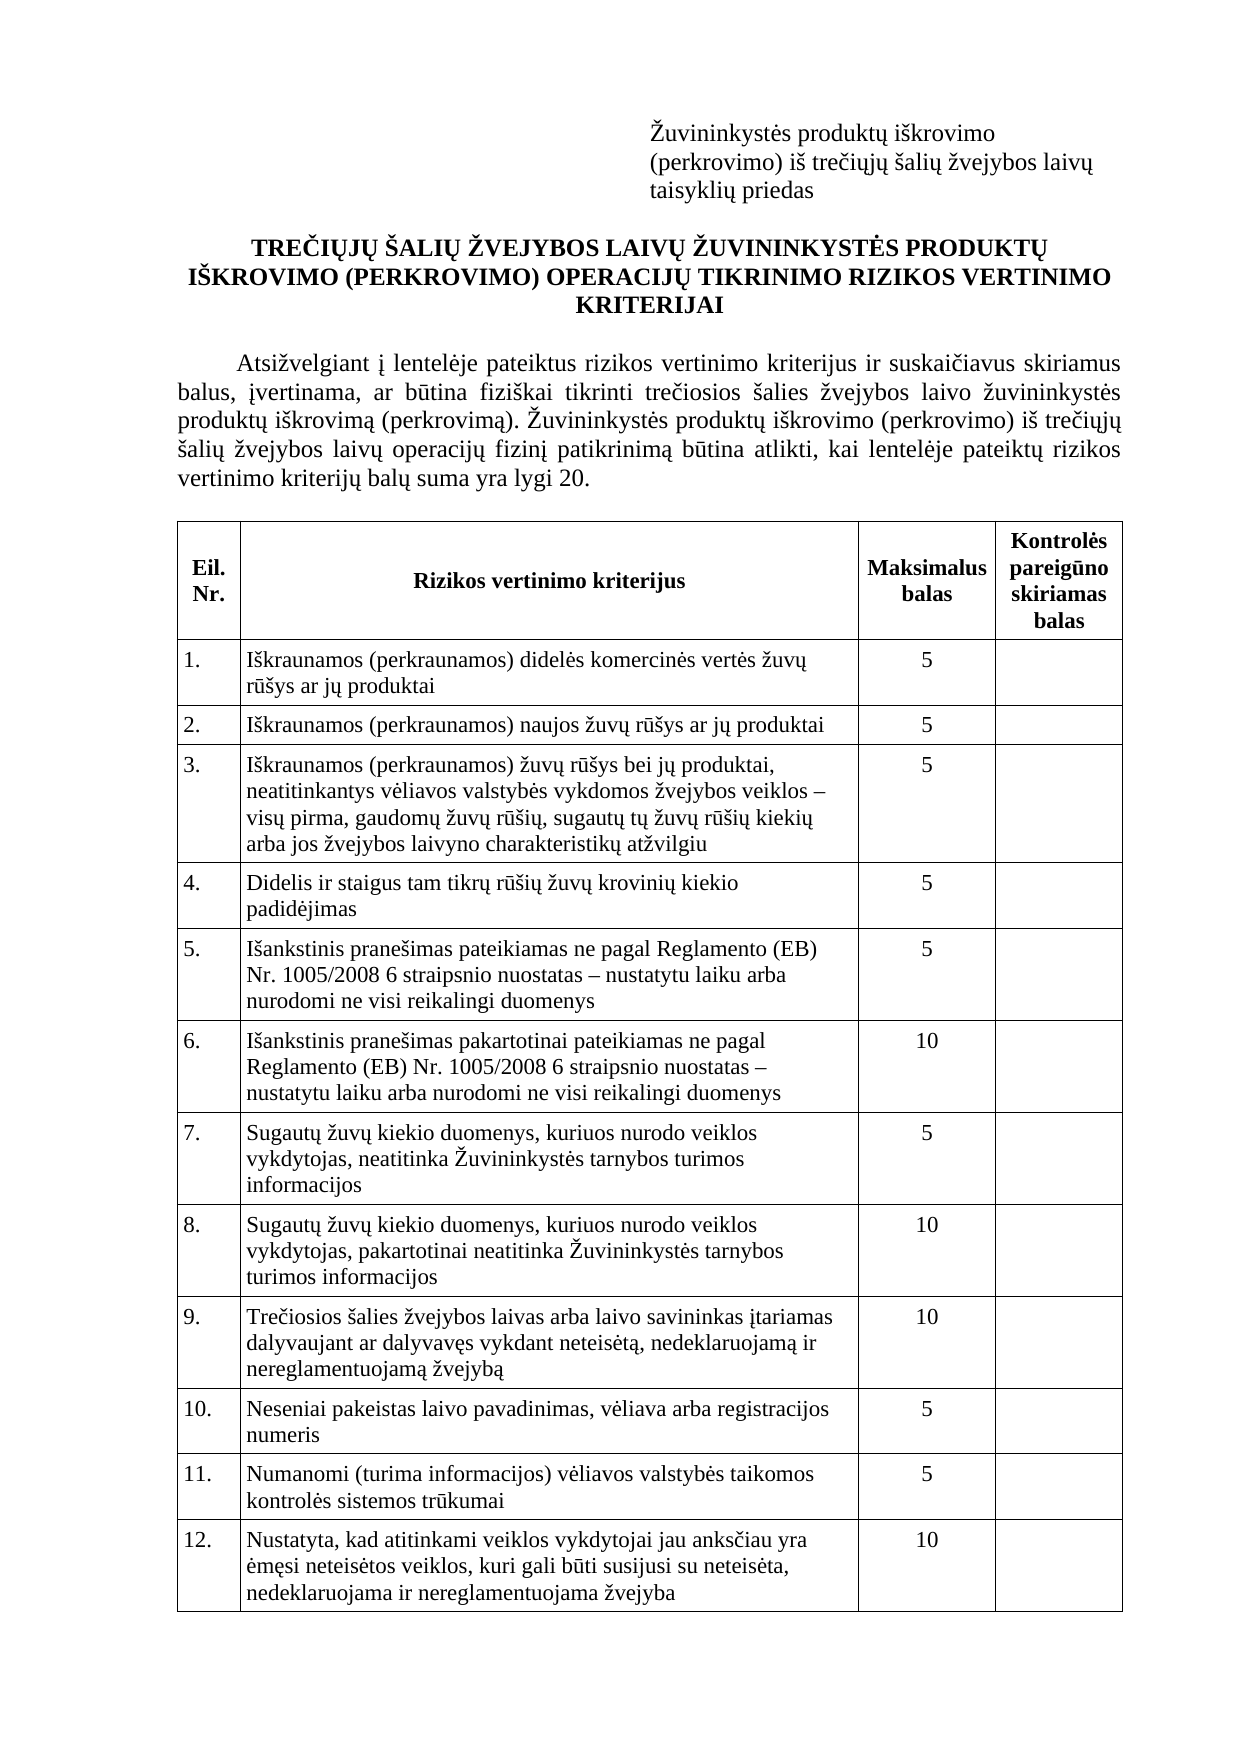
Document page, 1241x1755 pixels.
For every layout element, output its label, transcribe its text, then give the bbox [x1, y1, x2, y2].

table_cell Išankstinis pranešimas pateikiamas ne pagal Reglamento (EB) Nr. 1005/2008 6 straipsnio nuostatas – nustatytu laiku arba nurodomi ne visi reikalingi duomenys [241, 929, 858, 1020]
table_cell 5. [178, 929, 240, 1020]
table_cell 1. [178, 640, 240, 704]
table_cell [996, 1454, 1122, 1519]
table_cell Iškraunamos (perkraunamos) didelės komercinės vertės žuvų rūšys ar jų produktai [241, 640, 858, 704]
table_cell 10 [859, 1520, 995, 1611]
table_header Eil. Nr. [178, 522, 240, 639]
table_cell Nustatyta, kad atitinkami veiklos vykdytojai jau anksčiau yra ėmęsi neteisėtos veiklos, kuri gali būti susijusi su neteisėta, nedeklaruojama ir nereglamentuojama žvejyba [241, 1520, 858, 1611]
table_cell 5 [859, 1113, 995, 1204]
table_cell 5 [859, 863, 995, 928]
table_cell 6. [178, 1021, 240, 1112]
table_cell Neseniai pakeistas laivo pavadinimas, vėliava arba registracijos numeris [241, 1389, 858, 1453]
table_cell Sugautų žuvų kiekio duomenys, kuriuos nurodo veiklos vykdytojas, neatitinka Žuvininkystės tarnybos turimos informacijos [241, 1113, 858, 1204]
table_cell 5 [859, 745, 995, 862]
text Atsižvelgiant į lentelėje pateiktus rizikos vertinimo kriterijus ir suskaičiavus skiriamus balus, įvertinama, ar būtina fiziškai tikrinti trečiosios šalies žvejybos laivo žuvininkystės produktų iškrovimą (perkrovimą). Žuvininkystės produktų iškrovimo (perkrovimo) iš trečiųjų šalių žvejybos laivų operacijų fizinį patikrinimą būtina atlikti, kai lentelėje pateiktų rizikos vertinimo kriterijų balų suma yra lygi 20. [177, 348, 1122, 492]
table_cell 9. [178, 1297, 240, 1388]
text Žuvininkystės produktų iškrovimo [649, 118, 1122, 147]
table_cell 2. [178, 706, 240, 744]
table_cell 5 [859, 1389, 995, 1453]
table_cell [996, 745, 1122, 862]
table_cell 5 [859, 1454, 995, 1519]
table_cell Išankstinis pranešimas pakartotinai pateikiamas ne pagal Reglamento (EB) Nr. 1005/2008 6 straipsnio nuostatas – nustatytu laiku arba nurodomi ne visi reikalingi duomenys [241, 1021, 858, 1112]
table_cell [996, 1205, 1122, 1296]
table_cell Didelis ir staigus tam tikrų rūšių žuvų krovinių kiekio padidėjimas [241, 863, 858, 928]
table_cell Trečiosios šalies žvejybos laivas arba laivo savininkas įtariamas dalyvaujant ar dalyvavęs vykdant neteisėtą, nedeklaruojamą ir nereglamentuojamą žvejybą [241, 1297, 858, 1388]
table_cell 12. [178, 1520, 240, 1611]
table_cell 5 [859, 706, 995, 744]
table_cell 5 [859, 640, 995, 704]
text Trečiųjų šalių žvejybos laivų žuvininkystės produktų iškrovimo (perkrovimo) operacijų tikrinimo rizikos VERTINIMO kriterijai [177, 233, 1122, 319]
table_cell 11. [178, 1454, 240, 1519]
table_cell 10 [859, 1297, 995, 1388]
table_cell 4. [178, 863, 240, 928]
table_cell [996, 929, 1122, 1020]
text taisyklių priedas [649, 176, 1122, 204]
text (perkrovimo) iš trečiųjų šalių žvejybos laivų [649, 147, 1122, 176]
table_cell [996, 1520, 1122, 1611]
table_cell [996, 1297, 1122, 1388]
table_cell [996, 1021, 1122, 1112]
table_cell 3. [178, 745, 240, 862]
table_header Maksimalus balas [859, 522, 995, 639]
table_cell Numanomi (turima informacijos) vėliavos valstybės taikomos kontrolės sistemos trūkumai [241, 1454, 858, 1519]
table_cell [996, 1113, 1122, 1204]
table_cell [996, 863, 1122, 928]
table_cell 5 [859, 929, 995, 1020]
table_cell 10. [178, 1389, 240, 1453]
table_cell Sugautų žuvų kiekio duomenys, kuriuos nurodo veiklos vykdytojas, pakartotinai neatitinka Žuvininkystės tarnybos turimos informacijos [241, 1205, 858, 1296]
table_cell 8. [178, 1205, 240, 1296]
table_cell 7. [178, 1113, 240, 1204]
table_cell [996, 640, 1122, 704]
table_cell Iškraunamos (perkraunamos) naujos žuvų rūšys ar jų produktai [241, 706, 858, 744]
table_cell [996, 1389, 1122, 1453]
table_cell 10 [859, 1205, 995, 1296]
table_cell [996, 706, 1122, 744]
table_cell 10 [859, 1021, 995, 1112]
table_header Kontrolės pareigūno skiriamas balas [996, 522, 1122, 639]
table_cell Iškraunamos (perkraunamos) žuvų rūšys bei jų produktai, neatitinkantys vėliavos valstybės vykdomos žvejybos veiklos – visų pirma, gaudomų žuvų rūšių, sugautų tų žuvų rūšių kiekių arba jos žvejybos laivyno charakteristikų atžvilgiu [241, 745, 858, 862]
table_header Rizikos vertinimo kriterijus [241, 522, 858, 639]
